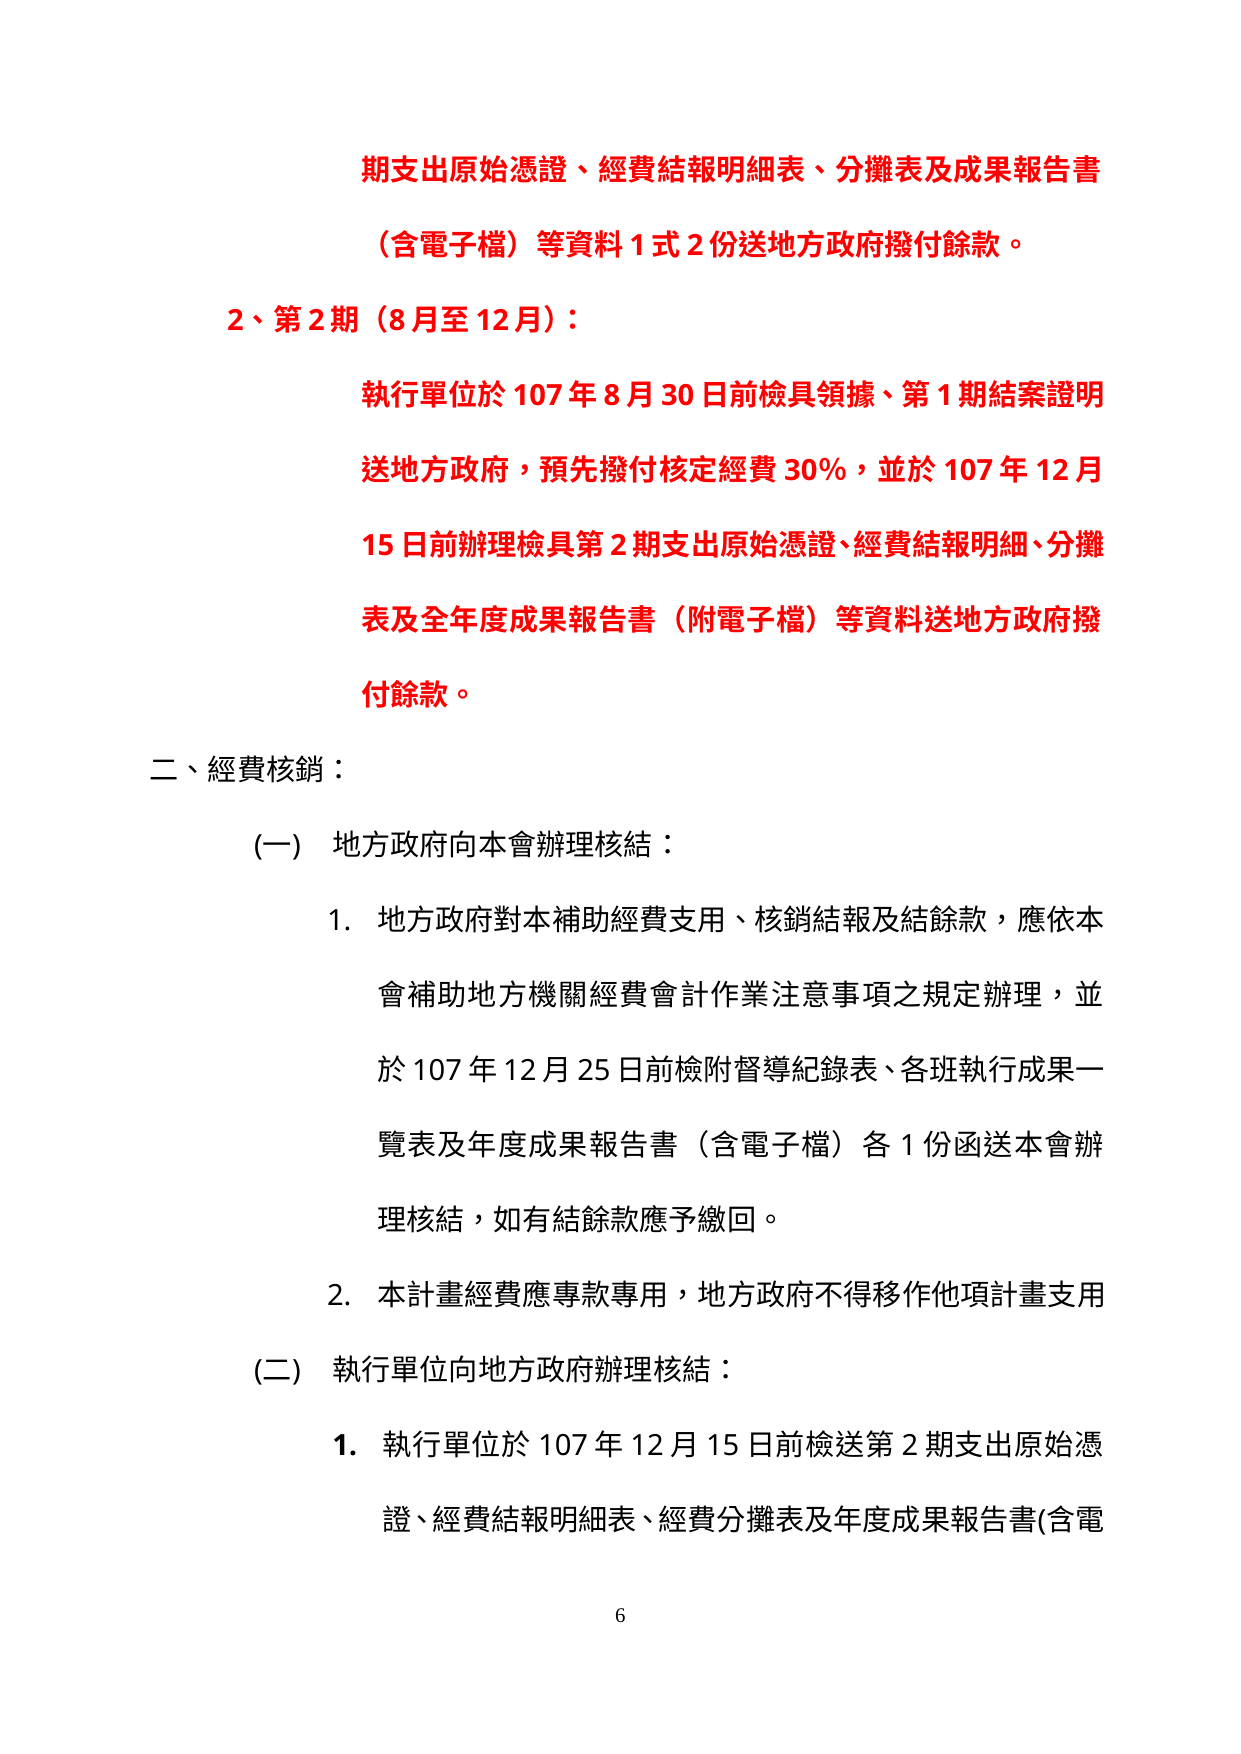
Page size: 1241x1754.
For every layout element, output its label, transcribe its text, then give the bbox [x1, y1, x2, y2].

list 本計畫經費應專款專用，地方政府不得移作他項計畫支用。 [327, 1255, 1104, 1330]
list 地方政府對本補助經費支用、核銷結報及結餘款，應依本會補助地方機關經費會計作業注意事項之規定辦理，並於107年12月25日前檢附督導紀錄表、各班執行成果一覽表及年度成果報告書（含電子檔）各1份函送本會辦理核結，如有結餘款應予繳回。 [327, 880, 1104, 1255]
list 地方政府向本會辦理核結： [254, 805, 1104, 880]
list 執行單位向地方政府辦理核結： [254, 1330, 1104, 1405]
text 執行單位於107年2月1日前檢具領據、核定計畫書（含招收學生名冊、家長同意書）及本會核定公文送地方政府，預先撥付核定經費30％。並於107年7月31日前檢具第1期支出原始憑證、經費結報明細表、分攤表及成果報告書（含電子檔）等資料1式2份送地方政府撥付餘款。 [361, 130, 1104, 280]
text 二、經費核銷： [119, 730, 1104, 805]
list 執行單位於107年12月15日前檢送第2期支出原始憑證、經費結報明細表、經費分攤表及年度成果報告書(含電 [332, 1405, 1104, 1555]
text 2、第2期（8月至12月）： [121, 280, 1104, 355]
text 執行單位於107年8月30日前檢具領據、第1期結案證明送地方政府，預先撥付核定經費30％，並於107年12月15日前辦理檢具第2期支出原始憑證、經費結報明細、分攤表及全年度成果報告書（附電子檔）等資料送地方政府撥付餘款。 [361, 355, 1104, 730]
